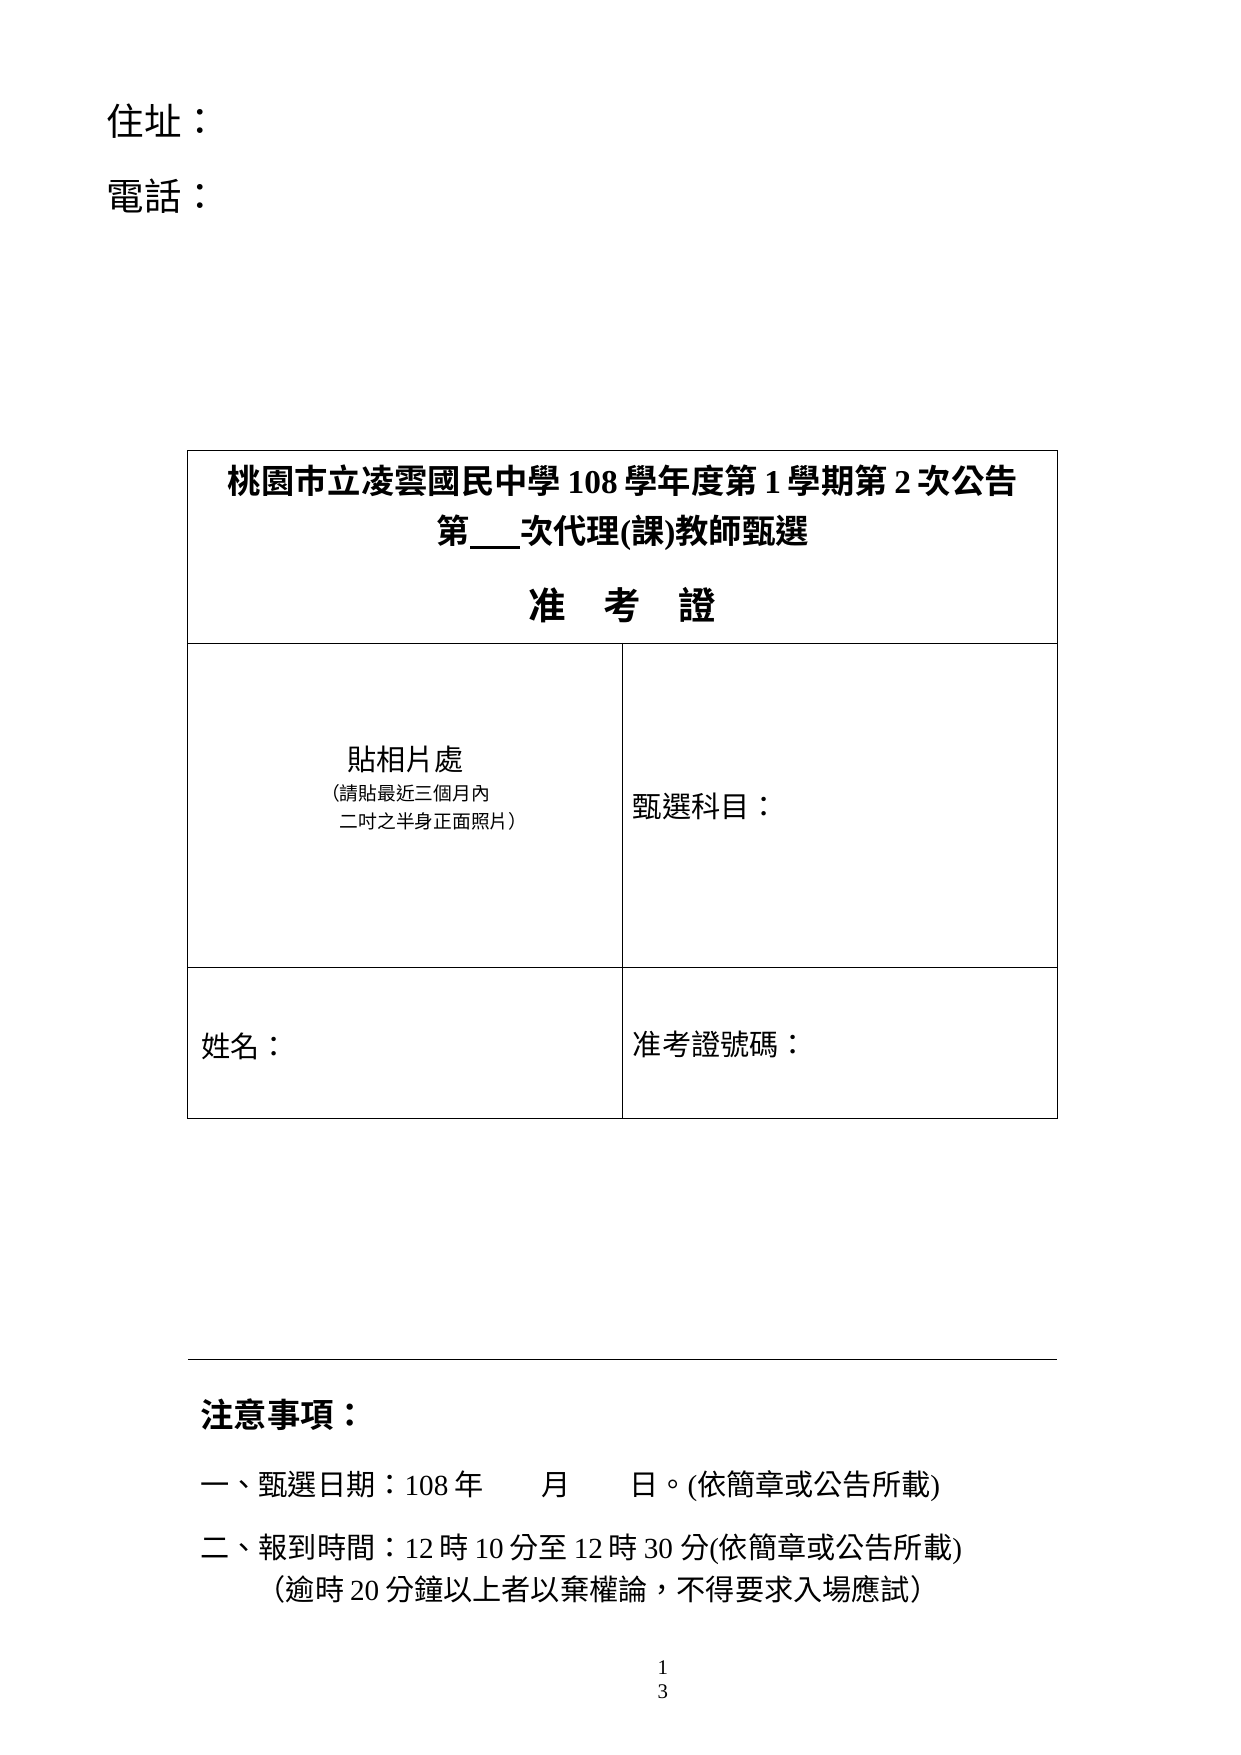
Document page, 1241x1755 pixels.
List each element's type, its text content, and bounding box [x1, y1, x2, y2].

text 電話： [106, 150, 1211, 225]
text 二、報到時間：12時10分至12時30 分(依簡章或公告所載) [200, 1524, 1211, 1567]
text 住址： [106, 75, 1211, 150]
text 注意事項： [200, 1389, 1211, 1437]
text （逾時20分鐘以上者以棄權論，不得要求入場應試） [256, 1567, 1211, 1609]
table_cell 甄選科目： [623, 644, 1057, 967]
table_cell 准考證號碼： [623, 968, 1057, 1118]
text 一、甄選日期：108年 月 日。(依簡章或公告所載) [200, 1461, 1211, 1503]
table_cell 貼相片處 （請貼最近三個月內 二吋之半身正面照片） [188, 644, 622, 967]
table_cell 姓名： [188, 968, 622, 1118]
table_header 桃園巿立凌雲國民中學108學年度第1學期第2次公告 第 次代理(課)教師甄選 准 考 證 [188, 451, 1057, 643]
table_cell [188, 1119, 1057, 1359]
